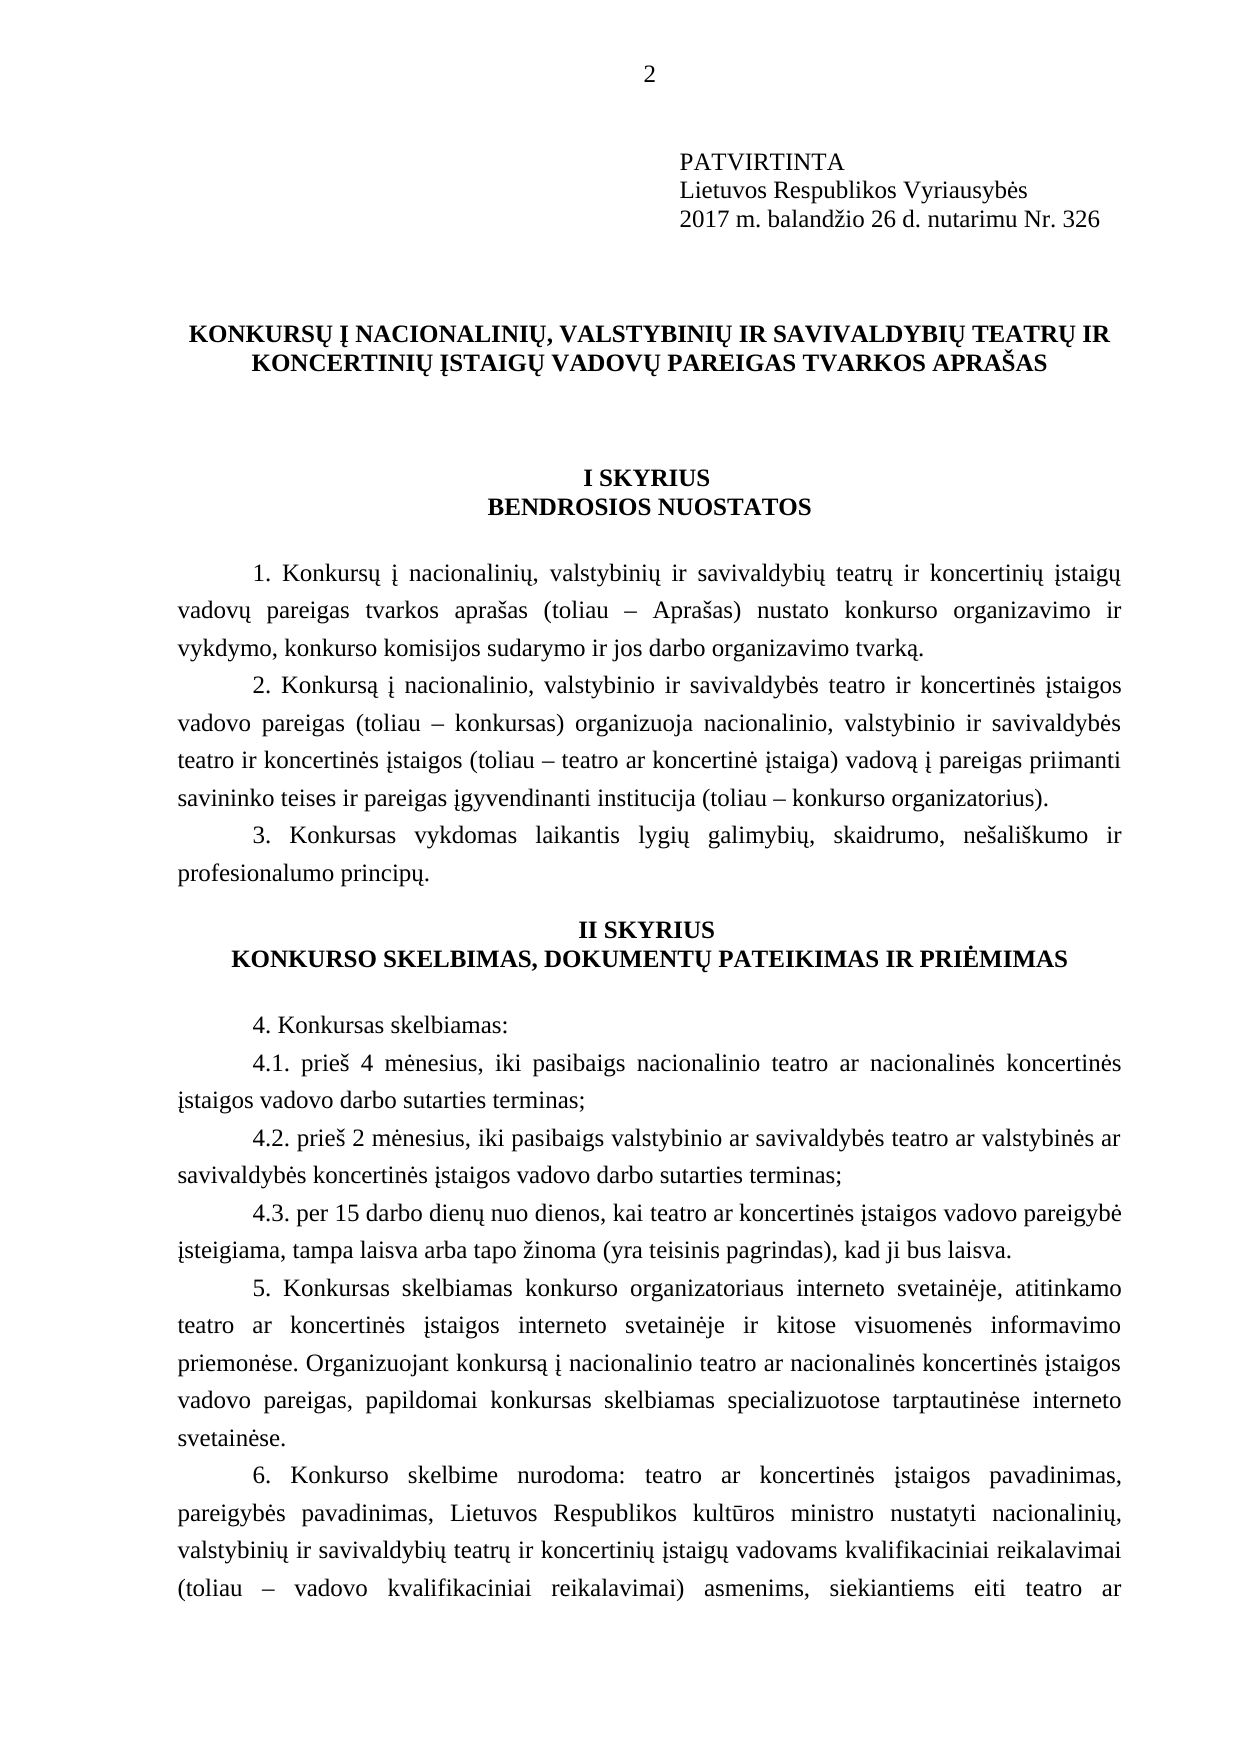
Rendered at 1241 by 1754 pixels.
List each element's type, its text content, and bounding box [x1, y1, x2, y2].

text I SKYRIUS [177, 463, 1122, 492]
text 4. Konkursas skelbiamas: [177, 1002, 1122, 1039]
text 2. Konkursą į nacionalinio, valstybinio ir savivaldybės teatro ir koncertinės įstaigos vadovo pareigas (toliau – konkursas) organizuoja nacionalinio, valstybinio ir savivaldybės teatro ir koncertinės įstaigos (toliau – teatro ar koncertinė įstaiga) vadovą į pareigas priimanti savininko teises ir pareigas įgyvendinanti institucija (toliau – konkurso organizatorius). [177, 662, 1122, 812]
text 6. Konkurso skelbime nurodoma: teatro ar koncertinės įstaigos pavadinimas, pareigybės pavadinimas, Lietuvos Respublikos kultūros ministro nustatyti nacionalinių, valstybinių ir savivaldybių teatrų ir koncertinių įstaigų vadovams kvalifikaciniai reikalavimai (toliau – vadovo kvalifikaciniai reikalavimai) asmenims, siekiantiems eiti teatro ar [177, 1452, 1122, 1602]
text PATVIRTINTA Lietuvos Respublikos Vyriausybės 2017 m. balandžio 26 d. nutarimu Nr. 326 [679, 147, 1122, 233]
text 4.1. prieš 4 mėnesius, iki pasibaigs nacionalinio teatro ar nacionalinės koncertinės įstaigos vadovo darbo sutarties terminas; [177, 1039, 1122, 1114]
text BENDROSIOS NUOSTATOS [177, 492, 1122, 521]
text 4.2. prieš 2 mėnesius, iki pasibaigs valstybinio ar savivaldybės teatro ar valstybinės ar savivaldybės koncertinės įstaigos vadovo darbo sutarties terminas; [177, 1114, 1122, 1189]
text II SKYRIUS [177, 916, 1122, 944]
text 5. Konkursas skelbiamas konkurso organizatoriaus interneto svetainėje, atitinkamo teatro ar koncertinės įstaigos interneto svetainėje ir kitose visuomenės informavimo priemonėse. Organizuojant konkursą į nacionalinio teatro ar nacionalinės koncertinės įstaigos vadovo pareigas, papildomai konkursas skelbiamas specializuotose tarptautinėse interneto svetainėse. [177, 1264, 1122, 1452]
text KONKURSŲ Į NACIONALINIŲ, VALSTYBinių IR SAVIVALDYBIŲ TEATRŲ IR KONCERTINIŲ ĮSTAIGŲ VADOVŲ Pareigas TVARKOS APRAŠAS [177, 319, 1122, 377]
text KONKURSO SKELBIMAS, DOKUMENTŲ PATEIKIMAS IR PRIĖMIMAS [177, 944, 1122, 973]
text 3. Konkursas vykdomas laikantis lygių galimybių, skaidrumo, nešališkumo ir profesionalumo principų. [177, 812, 1122, 887]
text 4.3. per 15 darbo dienų nuo dienos, kai teatro ar koncertinės įstaigos vadovo pareigybė įsteigiama, tampa laisva arba tapo žinoma (yra teisinis pagrindas), kad ji bus laisva. [177, 1189, 1122, 1264]
text 1. Konkursų į nacionalinių, valstybinių ir savivaldybių teatrų ir koncertinių įstaigų vadovų pareigas tvarkos aprašas (toliau – Aprašas) nustato konkurso organizavimo ir vykdymo, konkurso komisijos sudarymo ir jos darbo organizavimo tvarką. [177, 549, 1122, 662]
